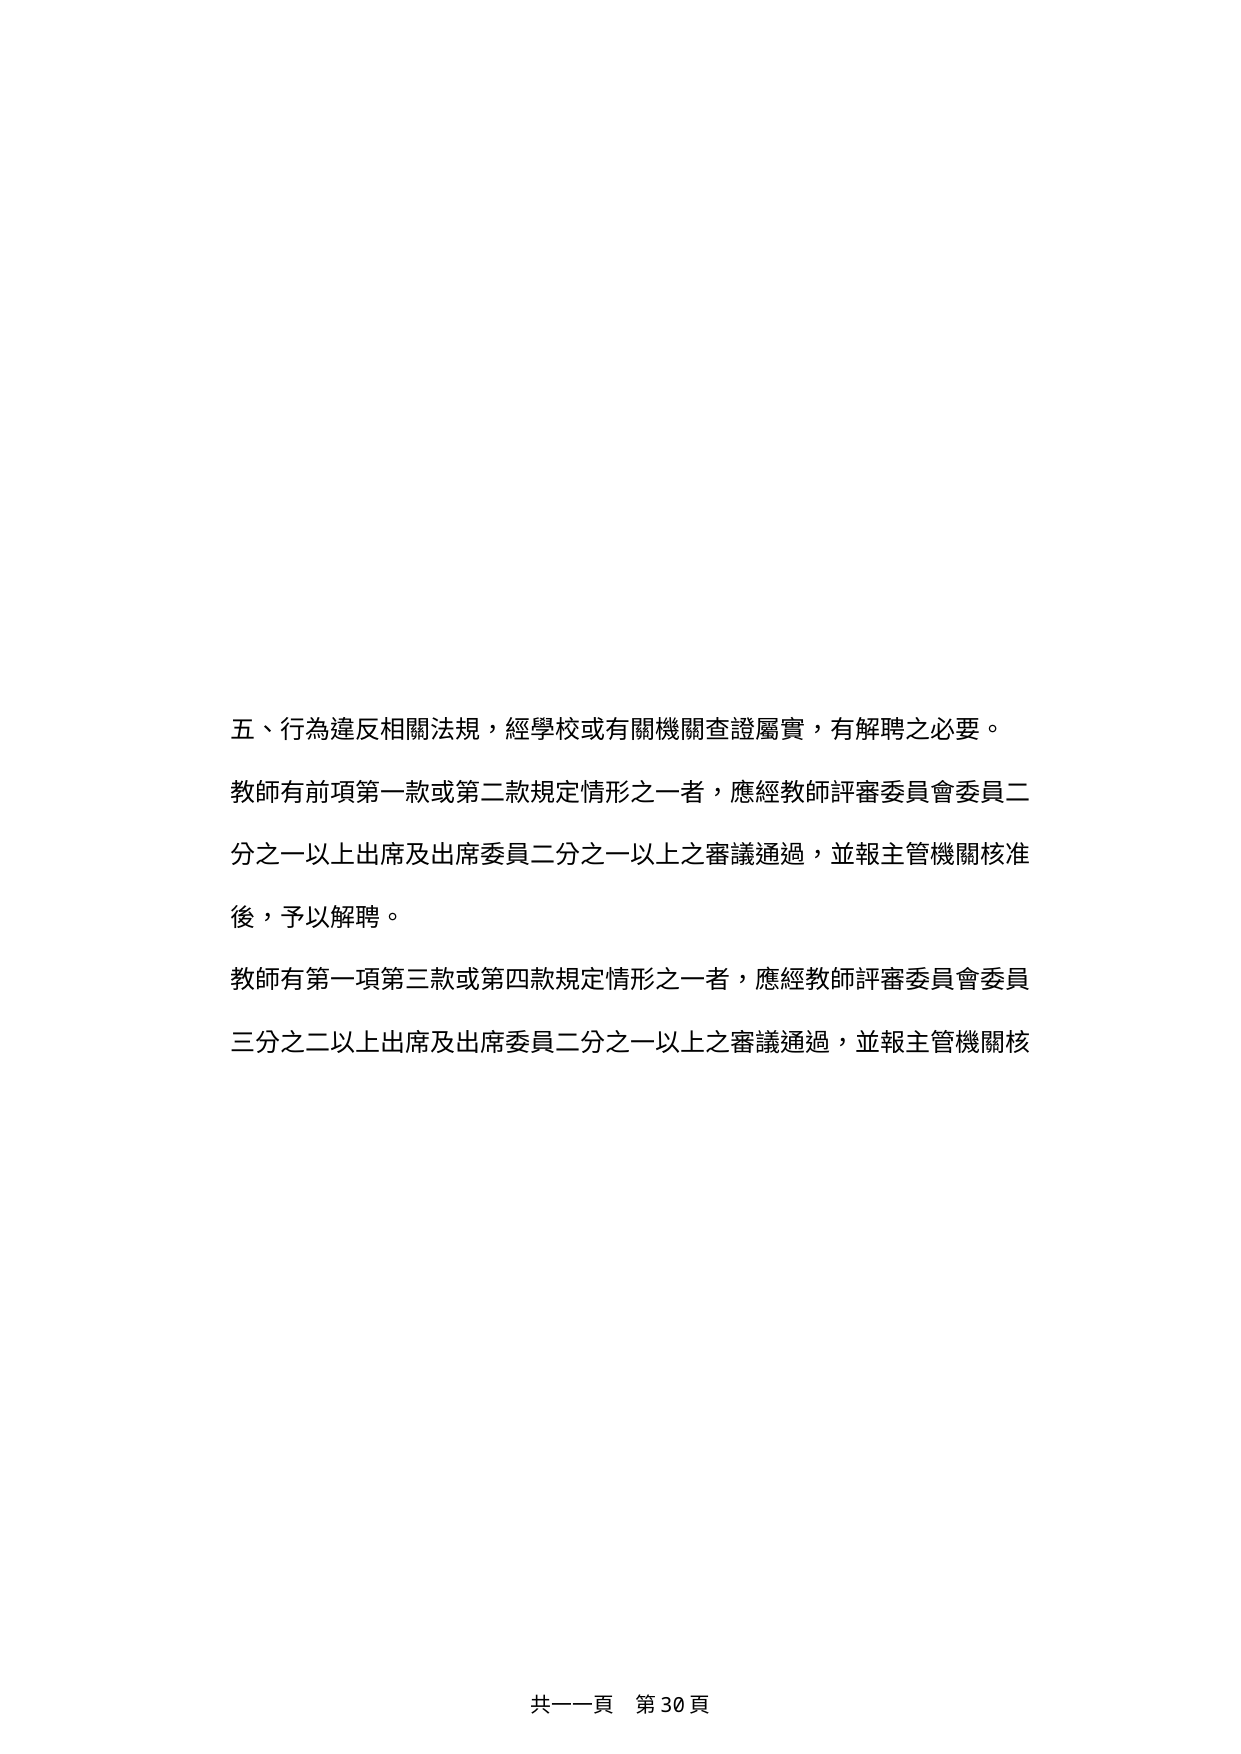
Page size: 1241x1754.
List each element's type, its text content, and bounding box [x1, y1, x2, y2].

text 三分之二以上出席及出席委員二分之一以上之審議通過，並報主管機關核 [118, 999, 1122, 1061]
text 教師有第一項第三款或第四款規定情形之一者，應經教師評審委員會委員 [118, 936, 1122, 999]
text 五、行為違反相關法規，經學校或有關機關查證屬實，有解聘之必要。 [118, 686, 1122, 749]
text 後，予以解聘。 [118, 874, 1122, 936]
text 教師有前項第一款或第二款規定情形之一者，應經教師評審委員會委員二 [118, 749, 1122, 811]
text 分之一以上出席及出席委員二分之一以上之審議通過，並報主管機關核准 [118, 811, 1122, 874]
